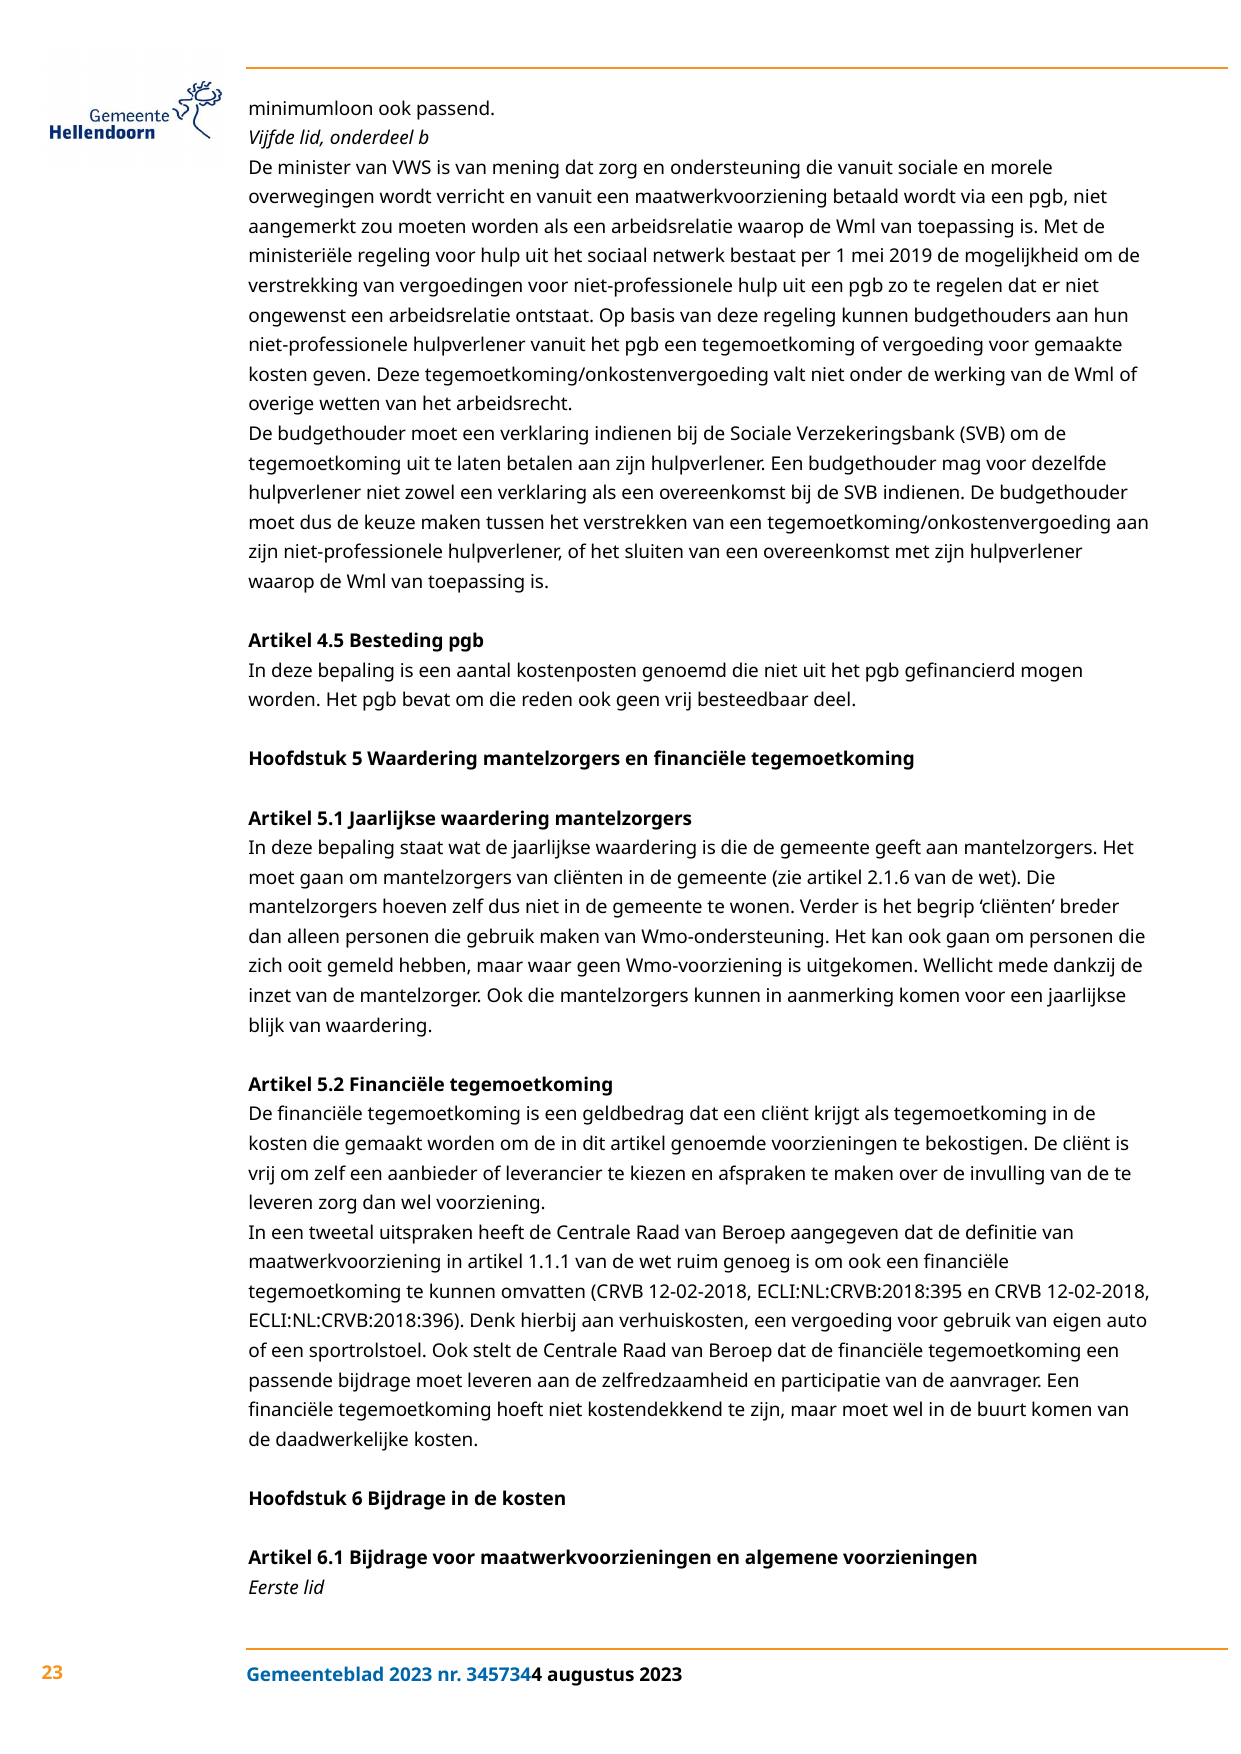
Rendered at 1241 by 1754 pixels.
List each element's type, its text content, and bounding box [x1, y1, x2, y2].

text Artikel 5.1 Jaarlijkse waardering mantelzorgers [248, 805, 1152, 831]
text Artikel 4.5 Besteding pgb [248, 627, 1152, 653]
text Artikel 5.2 Financiële tegemoetkoming [248, 1071, 1152, 1097]
picture [41, 47, 231, 172]
text Hoofdstuk 6 Bijdrage in de kosten [248, 1485, 1152, 1511]
text Artikel 6.1 Bijdrage voor maatwerkvoorzieningen en algemene voorzieningen [248, 1544, 1152, 1570]
text In een tweetal uitspraken heeft de Centrale Raad van Beroep aangegeven dat de definitie van maatwerkvoorziening in artikel 1.1.1 van de wet ruim genoeg is om ook een financiële tegemoetkoming te kunnen omvatten (CRVB 12-02-2018, ECLI:NL:CRVB:2018:395 en CRVB 12-02-2018, ECLI:NL:CRVB:2018:396). Denk hierbij aan verhuiskosten, een vergoeding voor gebruik van eigen auto of een sportrolstoel. Ook stelt de Centrale Raad van Beroep dat de financiële tegemoetkoming een passende bijdrage moet leveren aan de zelfredzaamheid en participatie van de aanvrager. Een financiële tegemoetkoming hoeft niet kostendekkend te zijn, maar moet wel in de buurt komen van de daadwerkelijke kosten. [248, 1219, 1152, 1452]
text Hoofdstuk 5 Waardering mantelzorgers en financiële tegemoetkoming [248, 746, 1152, 771]
text In deze bepaling staat wat de jaarlijkse waardering is die de gemeente geeft aan mantelzorgers. Het moet gaan om mantelzorgers van cliënten in de gemeente (zie artikel 2.1.6 van de wet). Die mantelzorgers hoeven zelf dus niet in de gemeente te wonen. Verder is het begrip ‘cliënten’ breder dan alleen personen die gebruik maken van Wmo-ondersteuning. Het kan ook gaan om personen die zich ooit gemeld hebben, maar waar geen Wmo-voorziening is uitgekomen. Wellicht mede dankzij de inzet van de mantelzorger. Ook die mantelzorgers kunnen in aanmerking komen voor een jaarlijkse blijk van waardering. [248, 834, 1152, 1038]
text minimumloon ook passend. [248, 95, 1152, 121]
text De budgethouder moet een verklaring indienen bij de Sociale Verzekeringsbank (SVB) om de tegemoetkoming uit te laten betalen aan zijn hulpverlener. Een budgethouder mag voor dezelfde hulpverlener niet zowel een verklaring als een overeenkomst bij de SVB indienen. De budgethouder moet dus de keuze maken tussen het verstrekken van een tegemoetkoming/onkostenvergoeding aan zijn niet-professionele hulpverlener, of het sluiten van een overeenkomst met zijn hulpverlener waarop de Wml van toepassing is. [248, 420, 1152, 594]
text Eerste lid [248, 1574, 1152, 1600]
text De minister van VWS is van mening dat zorg en ondersteuning die vanuit sociale en morele overwegingen wordt verricht en vanuit een maatwerkvoorziening betaald wordt via een pgb, niet aangemerkt zou moeten worden als een arbeidsrelatie waarop de Wml van toepassing is. Met de ministeriële regeling voor hulp uit het sociaal netwerk bestaat per 1 mei 2019 de mogelijkheid om de verstrekking van vergoedingen voor niet-professionele hulp uit een pgb zo te regelen dat er niet ongewenst een arbeidsrelatie ontstaat. Op basis van deze regeling kunnen budgethouders aan hun niet-professionele hulpverlener vanuit het pgb een tegemoetkoming of vergoeding voor gemaakte kosten geven. Deze tegemoetkoming/onkostenvergoeding valt niet onder de werking van de Wml of overige wetten van het arbeidsrecht. [248, 154, 1152, 416]
text In deze bepaling is een aantal kostenposten genoemd die niet uit het pgb gefinancierd mogen worden. Het pgb bevat om die reden ook geen vrij besteedbaar deel. [248, 657, 1152, 712]
text Vijfde lid, onderdeel b [248, 124, 1152, 150]
text De financiële tegemoetkoming is een geldbedrag dat een cliënt krijgt als tegemoetkoming in de kosten die gemaakt worden om de in dit artikel genoemde voorzieningen te bekostigen. De cliënt is vrij om zelf een aanbieder of leverancier te kiezen en afspraken te maken over de invulling van de te leveren zorg dan wel voorziening. [248, 1101, 1152, 1215]
